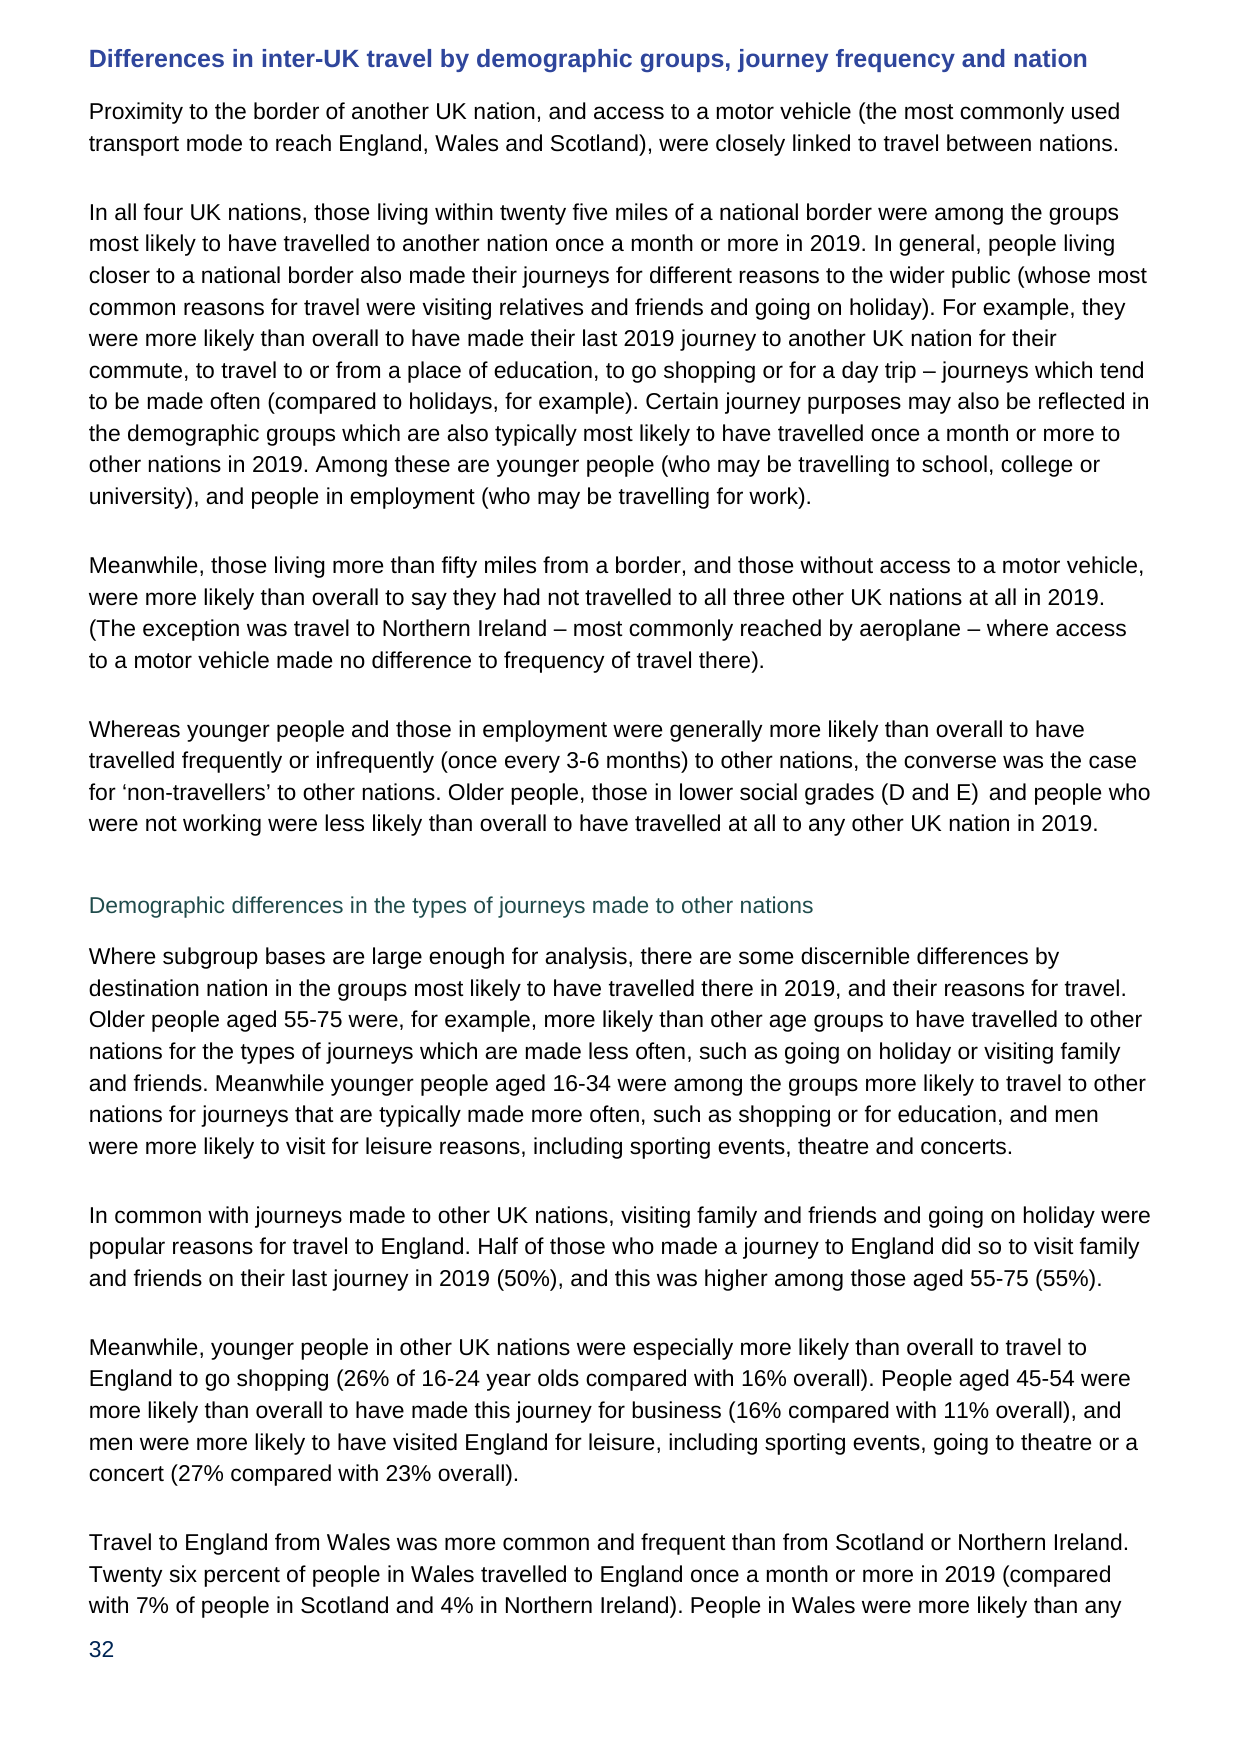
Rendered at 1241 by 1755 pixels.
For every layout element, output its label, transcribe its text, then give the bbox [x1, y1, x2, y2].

subtitle Differences in inter-UK travel by demographic groups, journey frequency and nation [89, 44, 1152, 73]
list Whereas younger people and those in employment were generally more likely than overall to have travelled frequently or infrequently (once every 3-6 months) to other nations, the converse was the case for ‘non-travellers’ to other nations. Older people, those in lower social grades (D and E) and people who were not working were less likely than overall to have travelled at all to any other UK nation in 2019. [89, 716, 1152, 837]
list In all four UK nations, those living within twenty five miles of a national border were among the groups most likely to have travelled to another nation once a month or more in 2019. In general, people living closer to a national border also made their journeys for different reasons to the wider public (whose most common reasons for travel were visiting relatives and friends and going on holiday). For example, they were more likely than overall to have made their last 2019 journey to another UK nation for their commute, to travel to or from a place of education, to go shopping or for a day trip – journeys which tend to be made often (compared to holidays, for example). Certain journey purposes may also be reflected in the demographic groups which are also typically most likely to have travelled once a month or more to other nations in 2019. Among these are younger people (who may be travelling to school, college or university), and people in employment (who may be travelling for work). [89, 199, 1152, 509]
list Where subgroup bases are large enough for analysis, there are some discernible differences by destination nation in the groups most likely to have travelled there in 2019, and their reasons for travel. Older people aged 55-75 were, for example, more likely than other age groups to have travelled to other nations for the types of journeys which are made less often, such as going on holiday or visiting family and friends. Meanwhile younger people aged 16-34 were among the groups more likely to travel to other nations for journeys that are typically made more often, such as shopping or for education, and men were more likely to visit for leisure reasons, including sporting events, theatre and concerts. [89, 943, 1152, 1159]
list Travel to England from Wales was more common and frequent than from Scotland or Northern Ireland. Twenty six percent of people in Wales travelled to England once a month or more in 2019 (compared with 7% of people in Scotland and 4% in Northern Ireland). People in Wales were more likely than any [89, 1529, 1152, 1619]
list In common with journeys made to other UK nations, visiting family and friends and going on holiday were popular reasons for travel to England. Half of those who made a journey to England did so to visit family and friends on their last journey in 2019 (50%), and this was higher among those aged 55-75 (55%). [89, 1202, 1152, 1291]
list Meanwhile, those living more than fifty miles from a border, and those without access to a motor vehicle, were more likely than overall to say they had not travelled to all three other UK nations at all in 2019. (The exception was travel to Northern Ireland – most commonly reached by aeroplane – where access to a motor vehicle made no difference to frequency of travel there). [89, 552, 1152, 673]
list Proximity to the border of another UK nation, and access to a motor vehicle (the most commonly used transport mode to reach England, Wales and Scotland), were closely linked to travel between nations. [89, 98, 1152, 156]
subtitle Demographic differences in the types of journeys made to other nations [89, 892, 1152, 918]
list Meanwhile, younger people in other UK nations were especially more likely than overall to travel to England to go shopping (26% of 16-24 year olds compared with 16% overall). People aged 45-54 were more likely than overall to have made this journey for business (16% compared with 11% overall), and men were more likely to have visited England for leisure, including sporting events, going to theatre or a concert (27% compared with 23% overall). [89, 1334, 1152, 1486]
